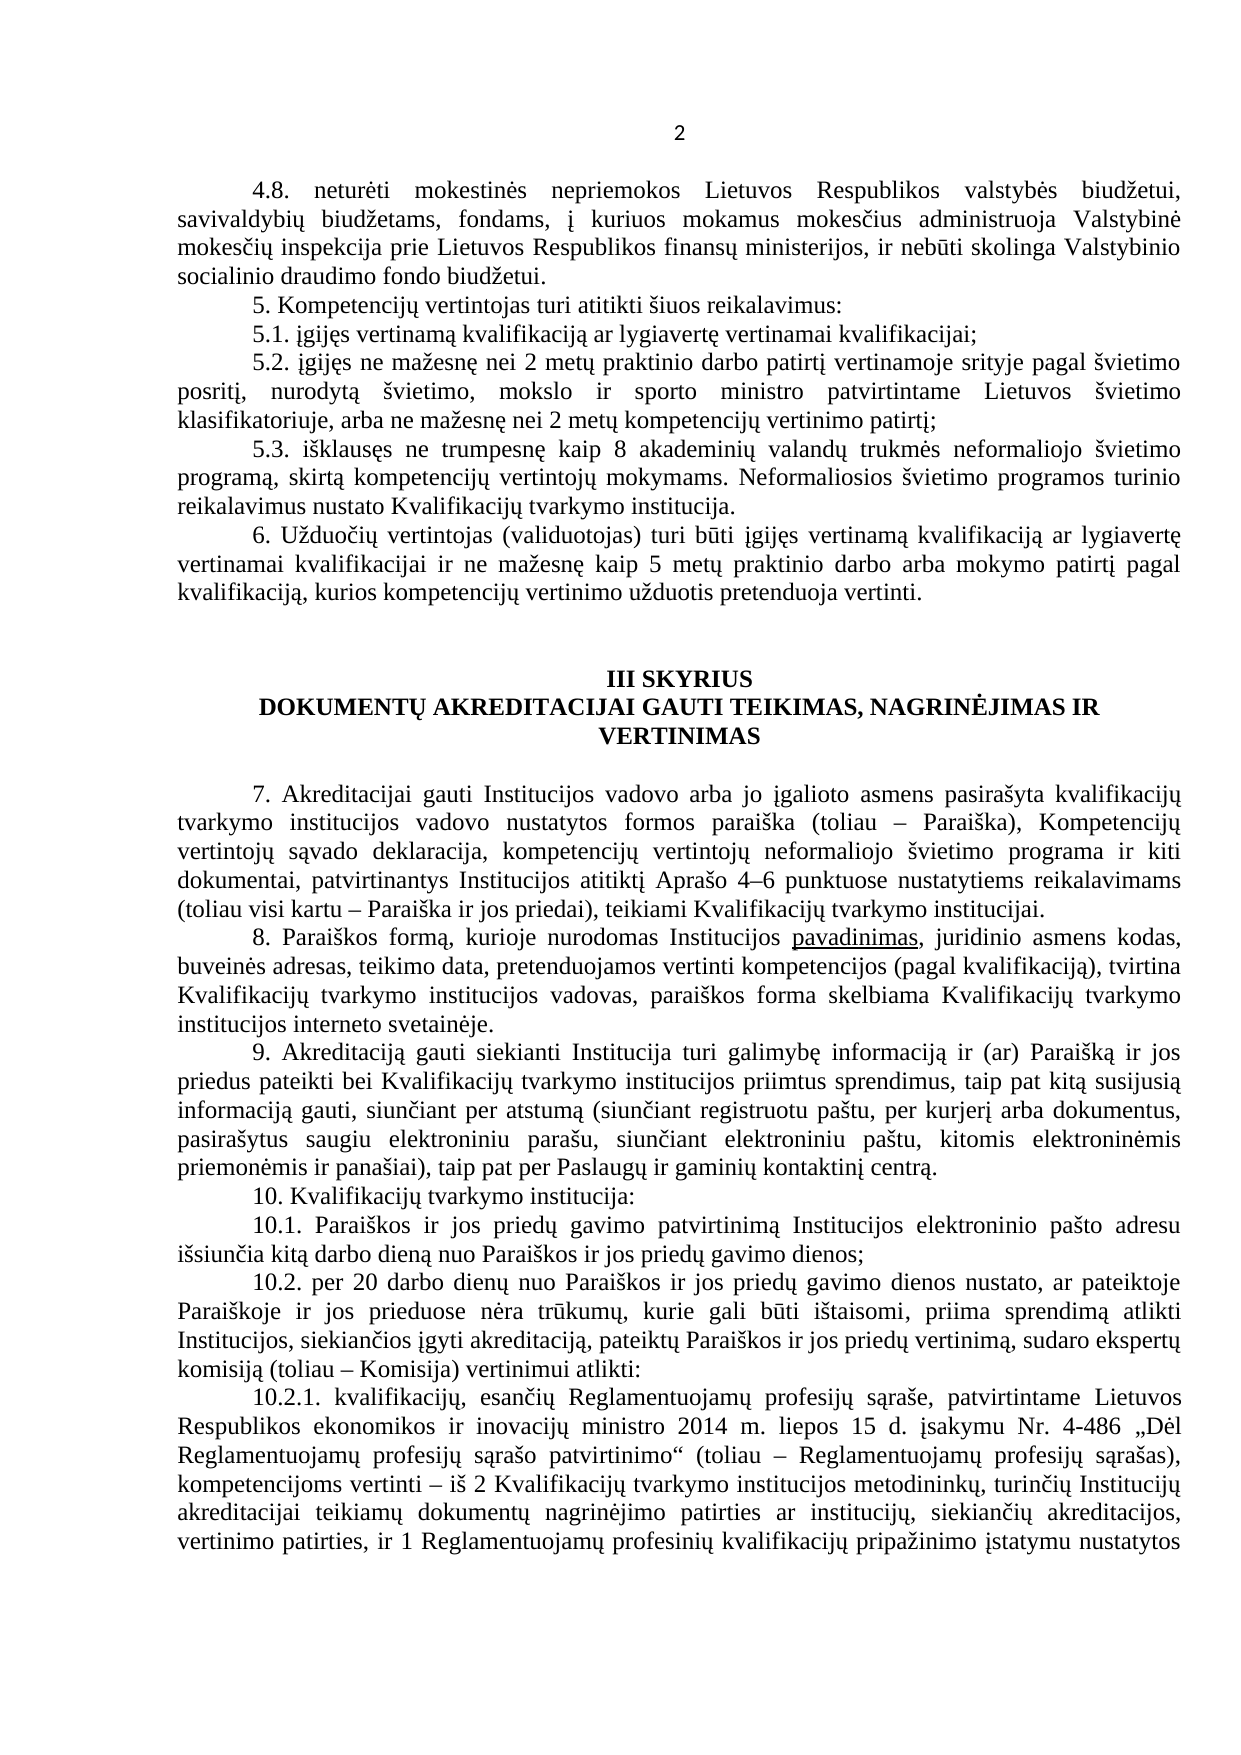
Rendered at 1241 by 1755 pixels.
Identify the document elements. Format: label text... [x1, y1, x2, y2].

text 4.8. neturėti mokestinės nepriemokos Lietuvos Respublikos valstybės biudžetui, savivaldybių biudžetams, fondams, į kuriuos mokamus mokesčius administruoja Valstybinė mokesčių inspekcija prie Lietuvos Respublikos finansų ministerijos, ir nebūti skolinga Valstybinio socialinio draudimo fondo biudžetui. [177, 175, 1182, 290]
text 6. Užduočių vertintojas (validuotojas) turi būti įgijęs vertinamą kvalifikaciją ar lygiavertę vertinamai kvalifikacijai ir ne mažesnę kaip 5 metų praktinio darbo arba mokymo patirtį pagal kvalifikaciją, kurios kompetencijų vertinimo užduotis pretenduoja vertinti. [177, 520, 1182, 606]
text DOKUMENTŲ AKREDITACIJAI GAUTI TEIKIMAS, NAGRINĖJIMAS IR VERTINIMAS [177, 692, 1182, 750]
text 10. Kvalifikacijų tvarkymo institucija: [177, 1181, 1182, 1210]
text 5.1. įgijęs vertinamą kvalifikaciją ar lygiavertę vertinamai kvalifikacijai; [177, 319, 1182, 347]
text 10.2.1. kvalifikacijų, esančių Reglamentuojamų profesijų sąraše, patvirtintame Lietuvos Respublikos ekonomikos ir inovacijų ministro 2014 m. liepos 15 d. įsakymu Nr. 4-486 „Dėl Reglamentuojamų profesijų sąrašo patvirtinimo“ (toliau – Reglamentuojamų profesijų sąrašas), kompetencijoms vertinti – iš 2 Kvalifikacijų tvarkymo institucijos metodininkų, turinčių Institucijų akreditacijai teikiamų dokumentų nagrinėjimo patirties ar institucijų, siekiančių akreditacijos, vertinimo patirties, ir 1 Reglamentuojamų profesinių kvalifikacijų pripažinimo įstatymu nustatytos [177, 1382, 1182, 1555]
text 5.2. įgijęs ne mažesnę nei 2 metų praktinio darbo patirtį vertinamoje srityje pagal švietimo posritį, nurodytą švietimo, mokslo ir sporto ministro patvirtintame Lietuvos švietimo klasifikatoriuje, arba ne mažesnę nei 2 metų kompetencijų vertinimo patirtį; [177, 347, 1182, 434]
text 10.1. Paraiškos ir jos priedų gavimo patvirtinimą Institucijos elektroninio pašto adresu išsiunčia kitą darbo dieną nuo Paraiškos ir jos priedų gavimo dienos; [177, 1210, 1182, 1267]
text 8. Paraiškos formą, kurioje nurodomas Institucijos pavadinimas, juridinio asmens kodas, buveinės adresas, teikimo data, pretenduojamos vertinti kompetencijos (pagal kvalifikaciją), tvirtina Kvalifikacijų tvarkymo institucijos vadovas, paraiškos forma skelbiama Kvalifikacijų tvarkymo institucijos interneto svetainėje. [177, 922, 1182, 1037]
text III SKYRIUS [177, 664, 1182, 692]
text 9. Akreditaciją gauti siekianti Institucija turi galimybę informaciją ir (ar) Paraišką ir jos priedus pateikti bei Kvalifikacijų tvarkymo institucijos priimtus sprendimus, taip pat kitą susijusią informaciją gauti, siunčiant per atstumą (siunčiant registruotu paštu, per kurjerį arba dokumentus, pasirašytus saugiu elektroniniu parašu, siunčiant elektroniniu paštu, kitomis elektroninėmis priemonėmis ir panašiai), taip pat per Paslaugų ir gaminių kontaktinį centrą. [177, 1037, 1182, 1181]
text 10.2. per 20 darbo dienų nuo Paraiškos ir jos priedų gavimo dienos nustato, ar pateiktoje Paraiškoje ir jos prieduose nėra trūkumų, kurie gali būti ištaisomi, priima sprendimą atlikti Institucijos, siekiančios įgyti akreditaciją, pateiktų Paraiškos ir jos priedų vertinimą, sudaro ekspertų komisiją (toliau – Komisija) vertinimui atlikti: [177, 1267, 1182, 1382]
text 5.3. išklausęs ne trumpesnę kaip 8 akademinių valandų trukmės neformaliojo švietimo programą, skirtą kompetencijų vertintojų mokymams. Neformaliosios švietimo programos turinio reikalavimus nustato Kvalifikacijų tvarkymo institucija. [177, 434, 1182, 520]
text 5. Kompetencijų vertintojas turi atitikti šiuos reikalavimus: [177, 290, 1182, 319]
text 7. Akreditacijai gauti Institucijos vadovo arba jo įgalioto asmens pasirašyta kvalifikacijų tvarkymo institucijos vadovo nustatytos formos paraiška (toliau – Paraiška), Kompetencijų vertintojų sąvado deklaracija, kompetencijų vertintojų neformaliojo švietimo programa ir kiti dokumentai, patvirtinantys Institucijos atitiktį Aprašo 4–6 punktuose nustatytiems reikalavimams (toliau visi kartu – Paraiška ir jos priedai), teikiami Kvalifikacijų tvarkymo institucijai. [177, 779, 1182, 922]
